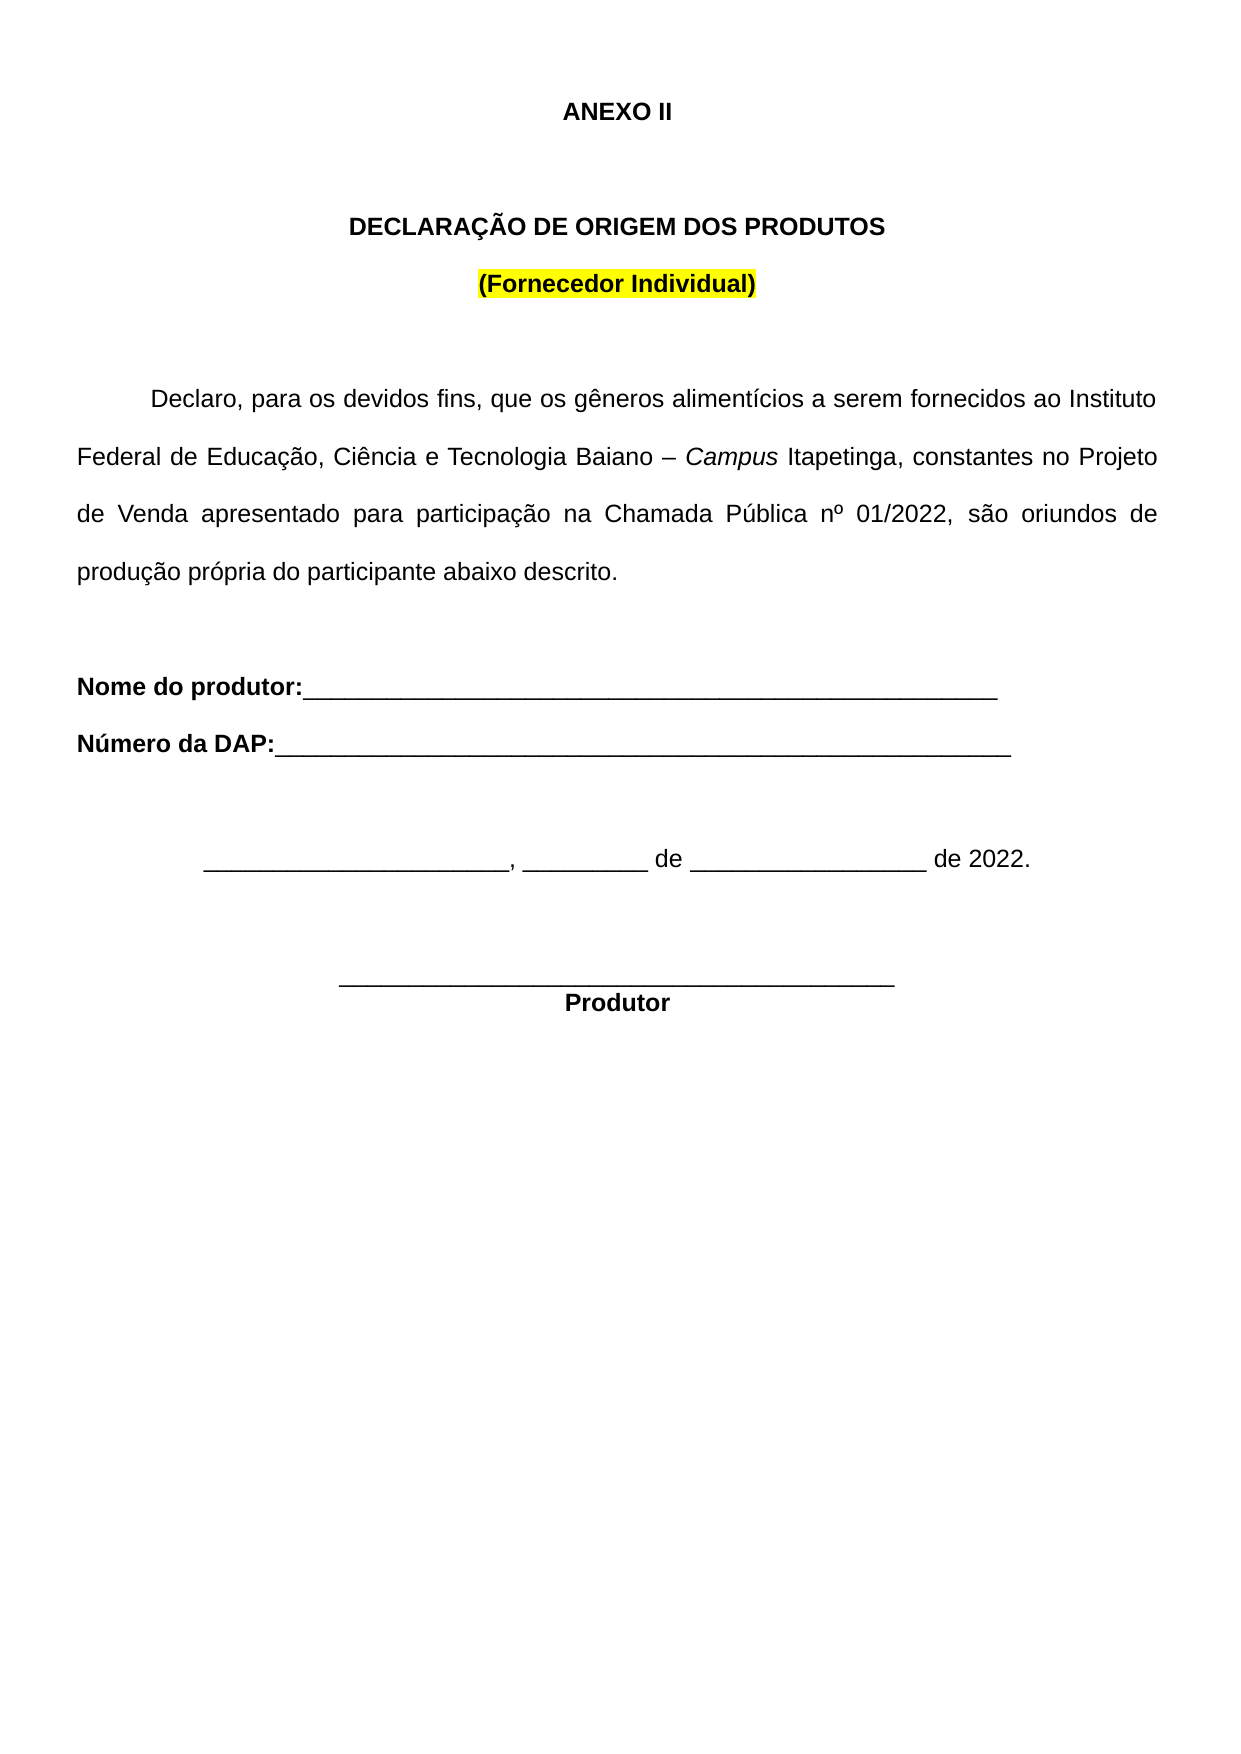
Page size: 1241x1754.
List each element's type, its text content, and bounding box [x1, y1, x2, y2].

text ________________________________________ [77, 959, 1158, 988]
text (Fornecedor Individual) [77, 269, 1158, 298]
text Produtor [77, 988, 1158, 1017]
text DECLARAÇÃO DE ORIGEM DOS PRODUTOS [77, 212, 1158, 240]
text Número da DAP:_____________________________________________________ [77, 729, 1158, 758]
text ANEXO II [77, 97, 1158, 125]
text Declaro, para os devidos fins, que os gêneros alimentícios a serem fornecidos ao Instituto Federal de Educação, Ciência e Tecnologia Baiano – Campus Itapetinga, constantes no Projeto de Venda apresentado para participação na Chamada Pública nº 01/2022, são oriundos de produção própria do participante abaixo descrito. [77, 384, 1158, 585]
text Nome do produtor:__________________________________________________ [77, 672, 1158, 700]
text ______________________, _________ de _________________ de 2022. [77, 844, 1158, 873]
